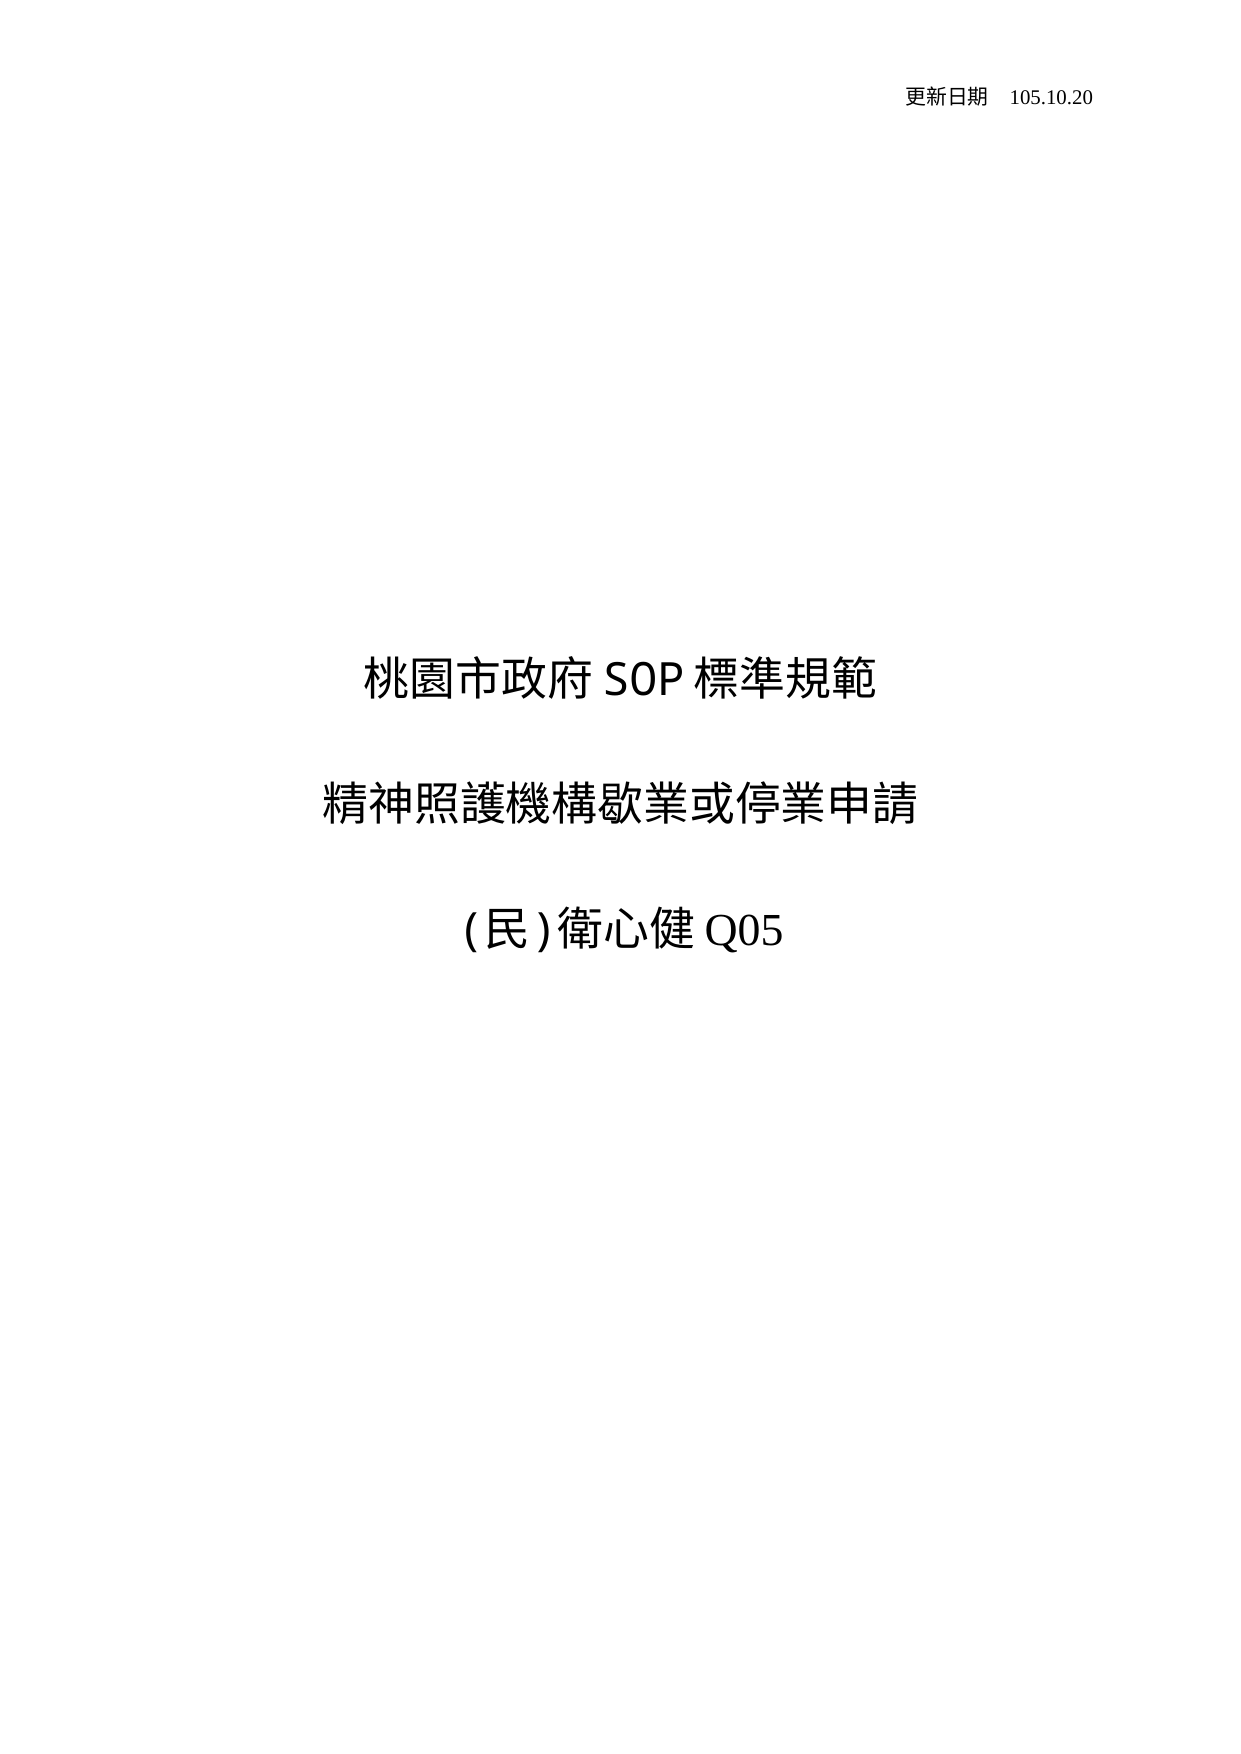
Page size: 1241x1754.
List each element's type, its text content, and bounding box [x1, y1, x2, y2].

text 精神照護機構歇業或停業申請 [148, 728, 1092, 853]
text 桃園市政府SOP標準規範 [148, 603, 1092, 728]
text (民)衛心健Q05 [148, 853, 1092, 978]
